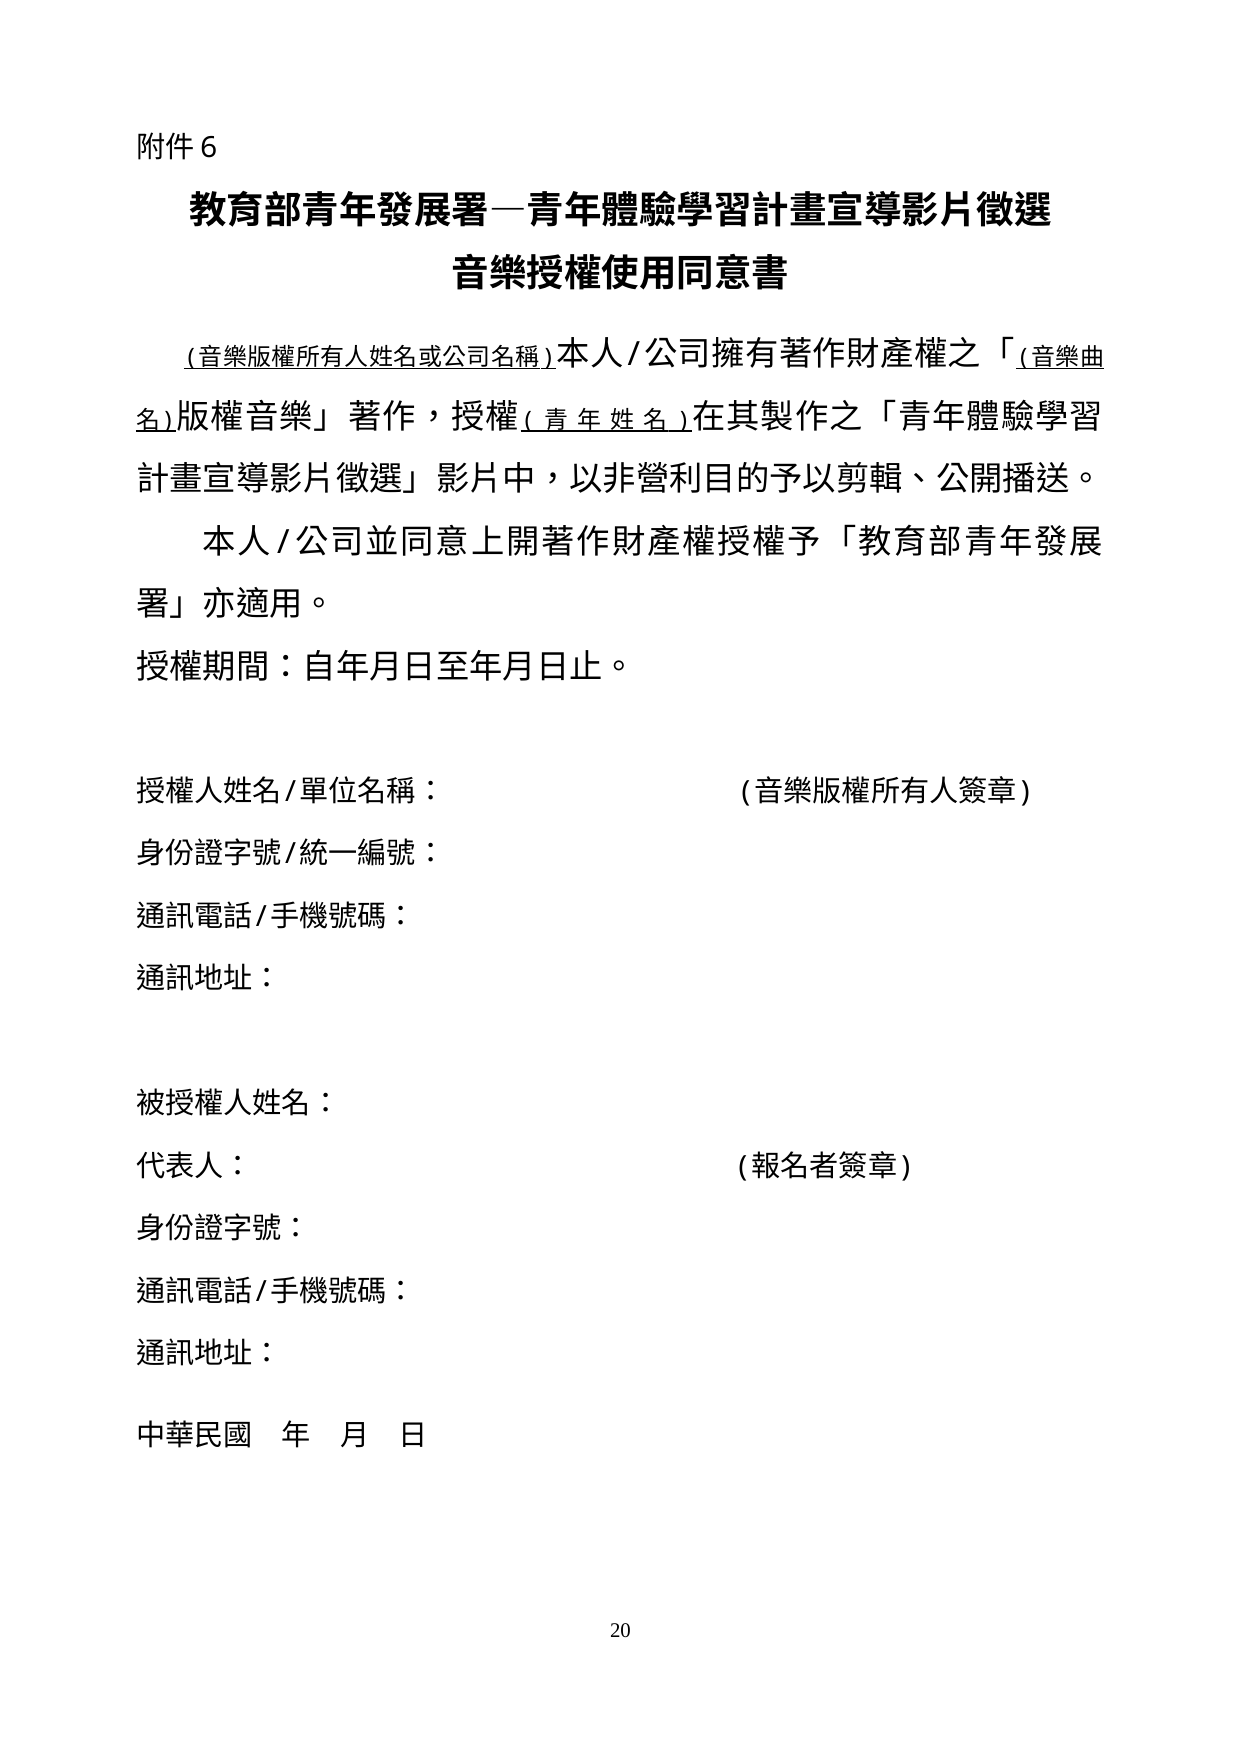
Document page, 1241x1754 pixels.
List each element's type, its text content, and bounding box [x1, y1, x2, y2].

text 教育部青年發展署—青年體驗學習計畫宣導影片徵選 [136, 166, 1104, 228]
text 通訊電話/手機號碼： [136, 1247, 1104, 1309]
text 被授權人姓名： [136, 1059, 1104, 1122]
text 本人/公司並同意上開著作財產權授權予「教育部青年發展署」亦適用。 [136, 497, 1104, 622]
text 通訊地址： [136, 934, 1104, 997]
text 身份證字號： [136, 1184, 1104, 1247]
text 音樂授權使用同意書 [136, 228, 1104, 291]
text 通訊電話/手機號碼： [136, 872, 1104, 934]
text 授權期間：自年月日至年月日止。 [136, 622, 1104, 684]
text 身份證字號/統一編號： [136, 809, 1104, 872]
text 通訊地址： [136, 1309, 1104, 1372]
text 中華民國 年 月 日 [136, 1391, 1104, 1453]
text 附件6 [136, 103, 1104, 166]
text 授權人姓名/單位名稱： (音樂版權所有人簽章) [136, 747, 1104, 809]
text (音樂版權所有人姓名或公司名稱)本人/公司擁有著作財產權之「(音樂曲名)版權音樂」著作，授權(青年姓名)在其製作之「青年體驗學習計畫宣導影片徵選」影片中，以非營利目的予以剪輯、公開播送。 [136, 309, 1104, 497]
text 代表人： (報名者簽章) [136, 1122, 1104, 1184]
